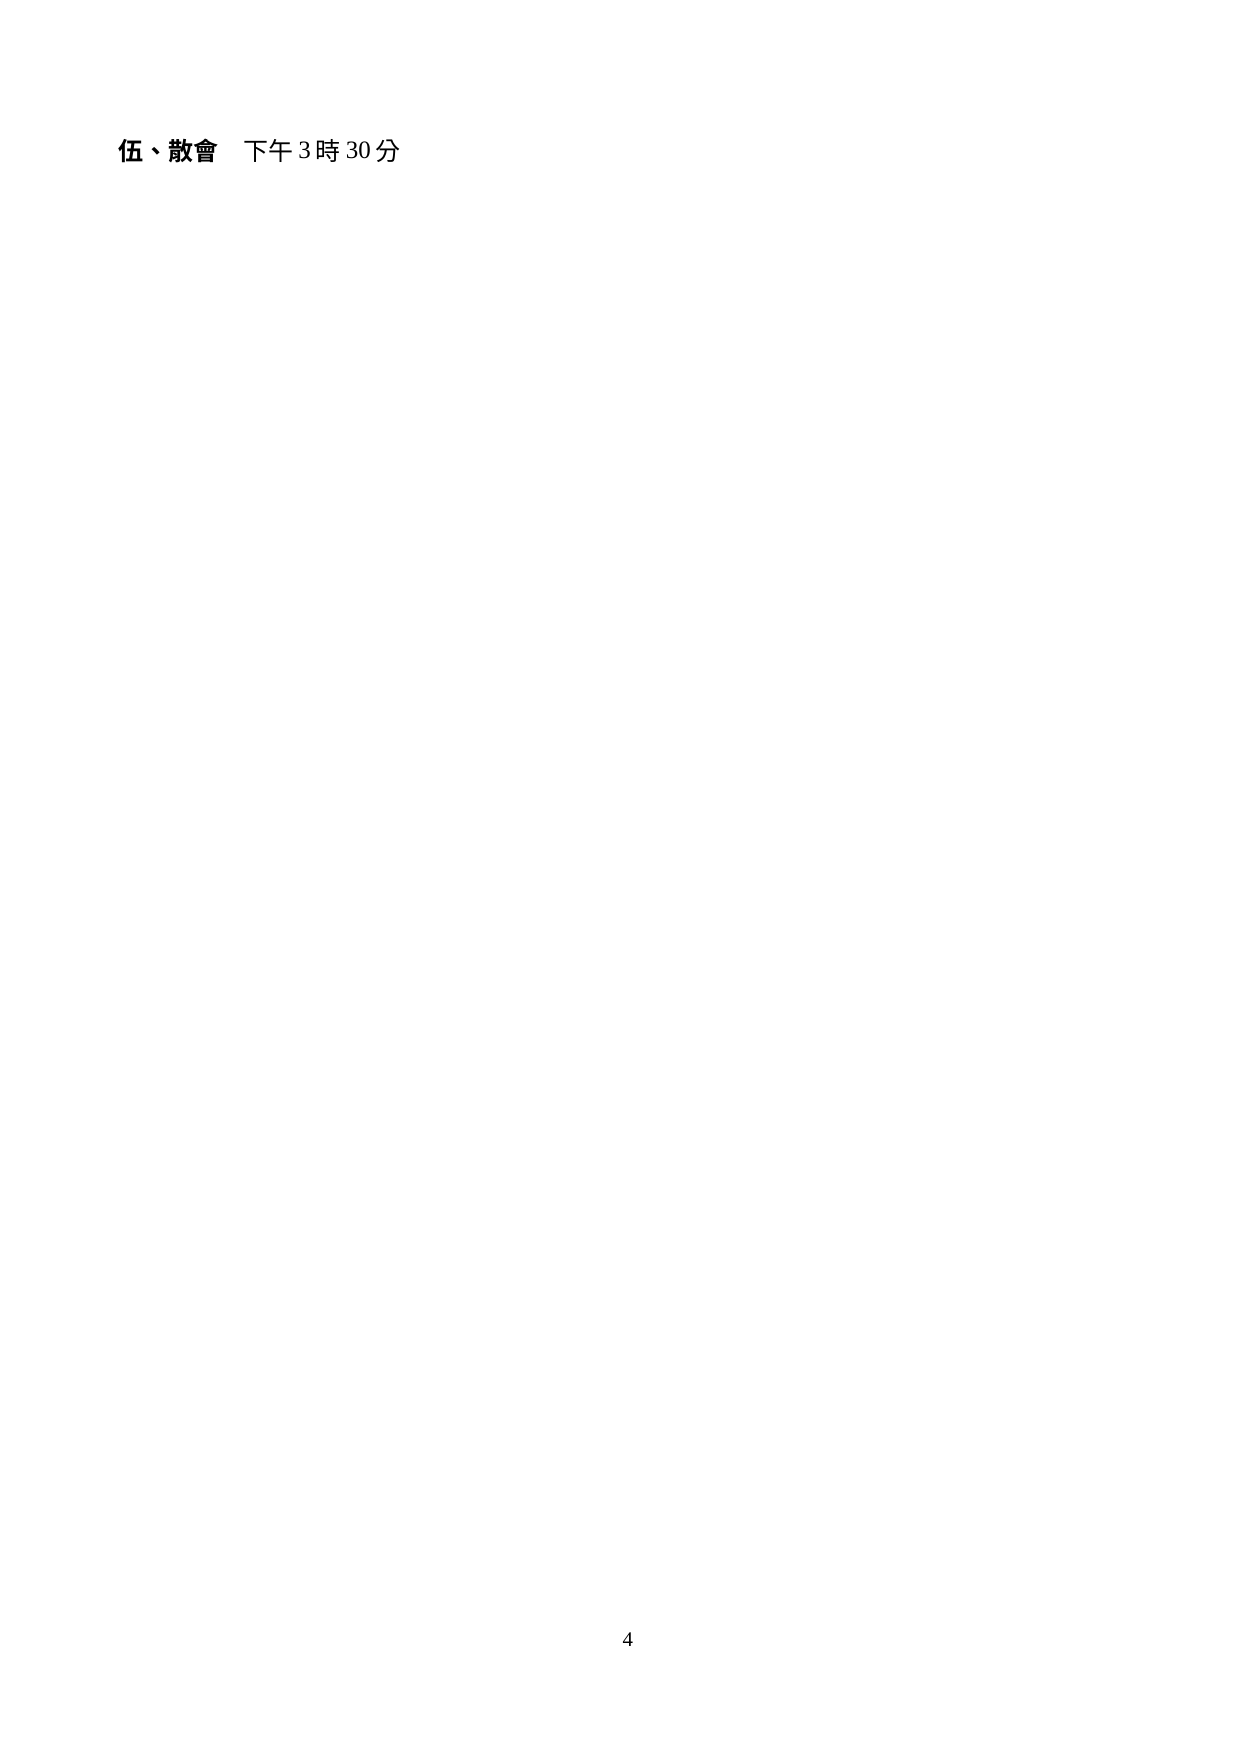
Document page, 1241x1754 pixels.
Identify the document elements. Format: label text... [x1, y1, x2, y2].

text 伍、散會 下午3時30分 [118, 108, 1137, 170]
